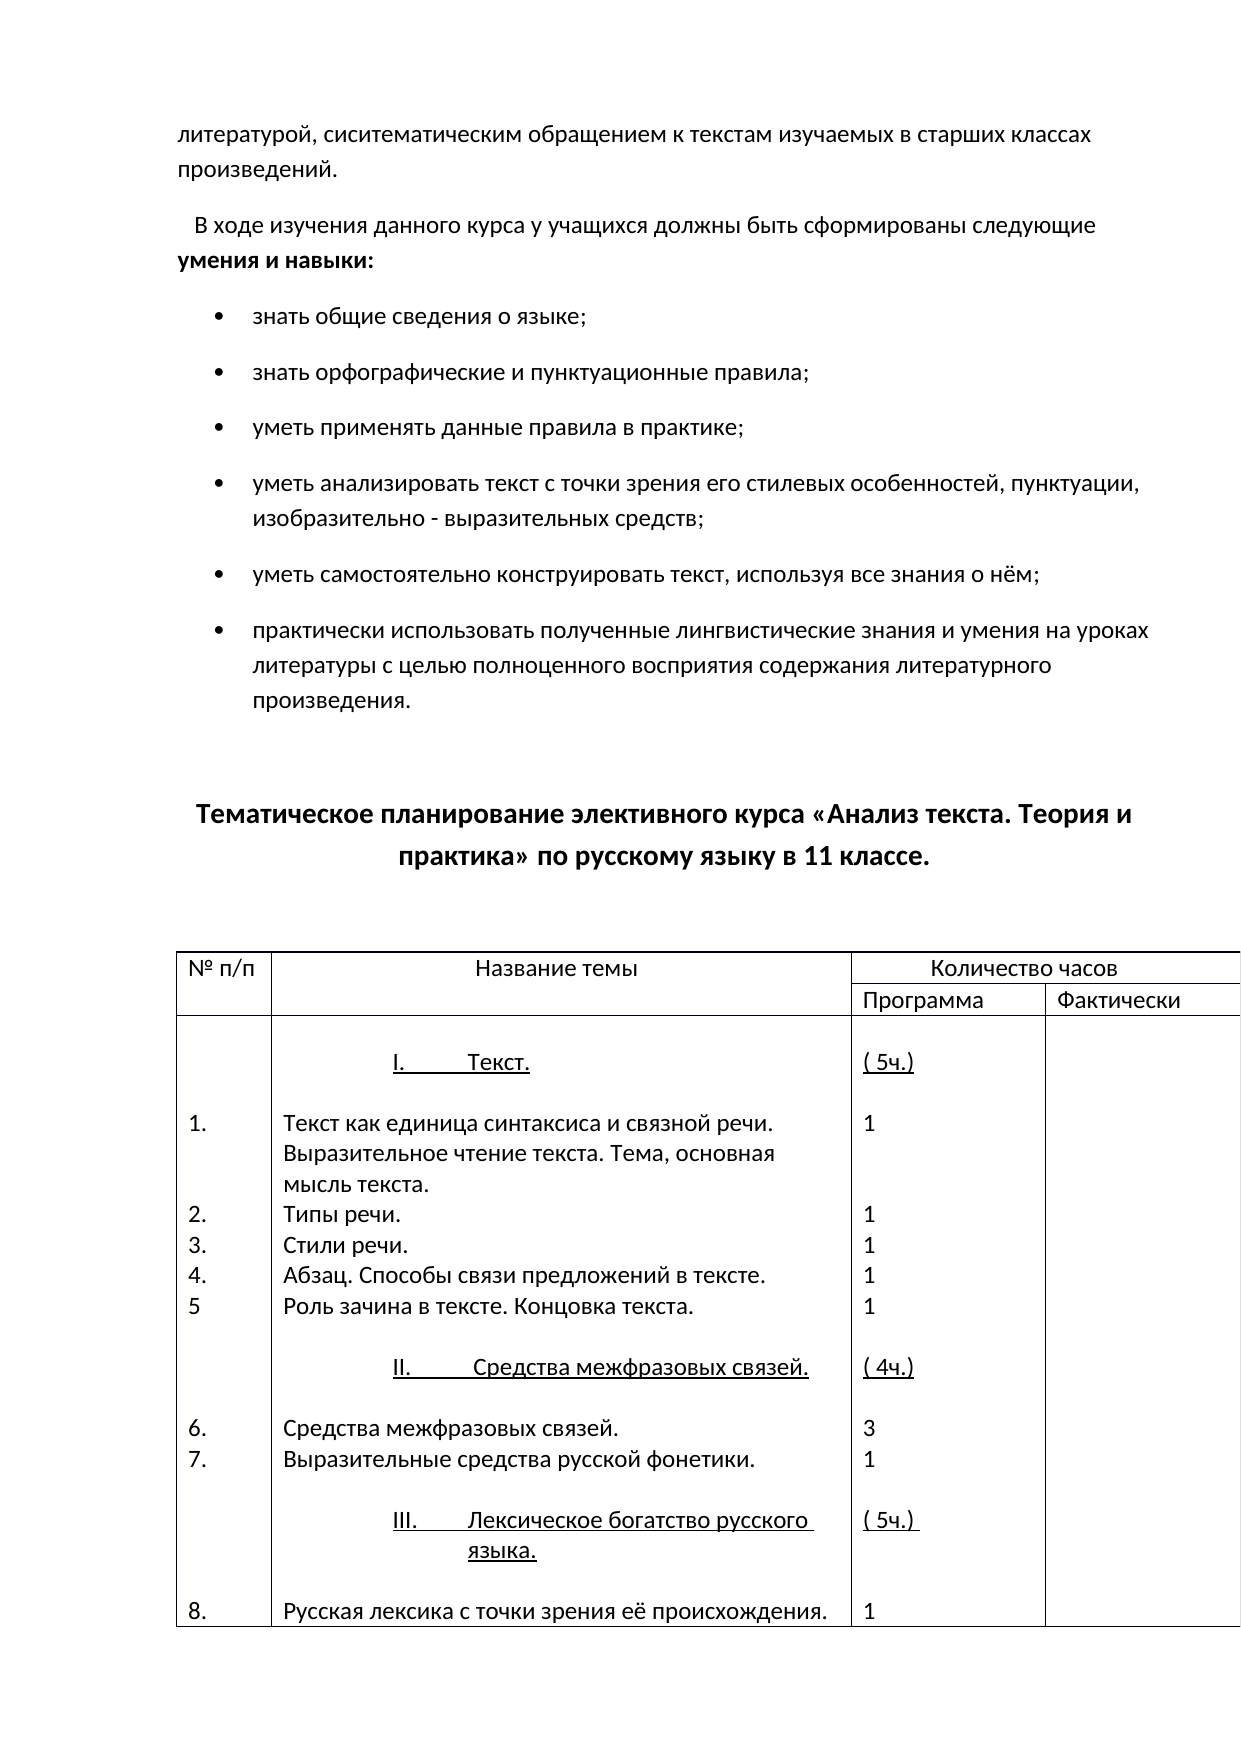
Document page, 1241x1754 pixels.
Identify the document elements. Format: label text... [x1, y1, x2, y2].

table_header № п/п [177, 953, 271, 1014]
table_cell Программа [852, 984, 1045, 1014]
list практически использовать полученные лингвистические знания и умения на уроках литературы с целью полноценного восприятия содержания литературного произведения. [215, 614, 1152, 714]
list знать общие сведения о языке; [215, 300, 1152, 330]
text Тематическое планирование элективного курса «Анализ текста. Теория и практика» по русскому языку в 11 классе. [177, 796, 1152, 872]
table_cell 1. 2. 3. 4. 5 6. 7. 8. [177, 1016, 271, 1626]
table_cell Фактически [1046, 984, 1240, 1014]
list уметь самостоятельно конструировать текст, используя все знания о нём; [215, 558, 1152, 589]
table_header Количество часов [852, 953, 1240, 983]
table_cell Текст. Текст как единица синтаксиса и связной речи. Выразительное чтение текста. Тема, основная мысль текста. Типы речи. Стили речи. Абзац. Способы связи предложений в тексте. Роль зачина в тексте. Концовка текста. Средства межфразовых связей. Средства межфразовых связей. Выразительные средства русской фонетики. Лексическое богатство русского языка. Русская лексика с точки зрения её происхождения. [272, 1016, 851, 1626]
table_cell ( 5ч.) 1 1 1 1 1 ( 4ч.) 3 1 ( 5ч.) 1 [852, 1016, 1045, 1626]
list знать орфографические и пунктуационные правила; [215, 356, 1152, 386]
text В ходе изучения данного курса у учащихся должны быть сформированы следующие умения и навыки: [177, 209, 1152, 274]
list уметь анализировать текст с точки зрения его стилевых особенностей, пунктуации, изобразительно - выразительных средств; [215, 467, 1152, 533]
table_cell [1046, 1016, 1240, 1626]
text литературой, сиситематическим обращением к текстам изучаемых в старших классах произведений. [177, 118, 1152, 184]
table_header Название темы [272, 953, 851, 1014]
list уметь применять данные правила в практике; [215, 411, 1152, 442]
